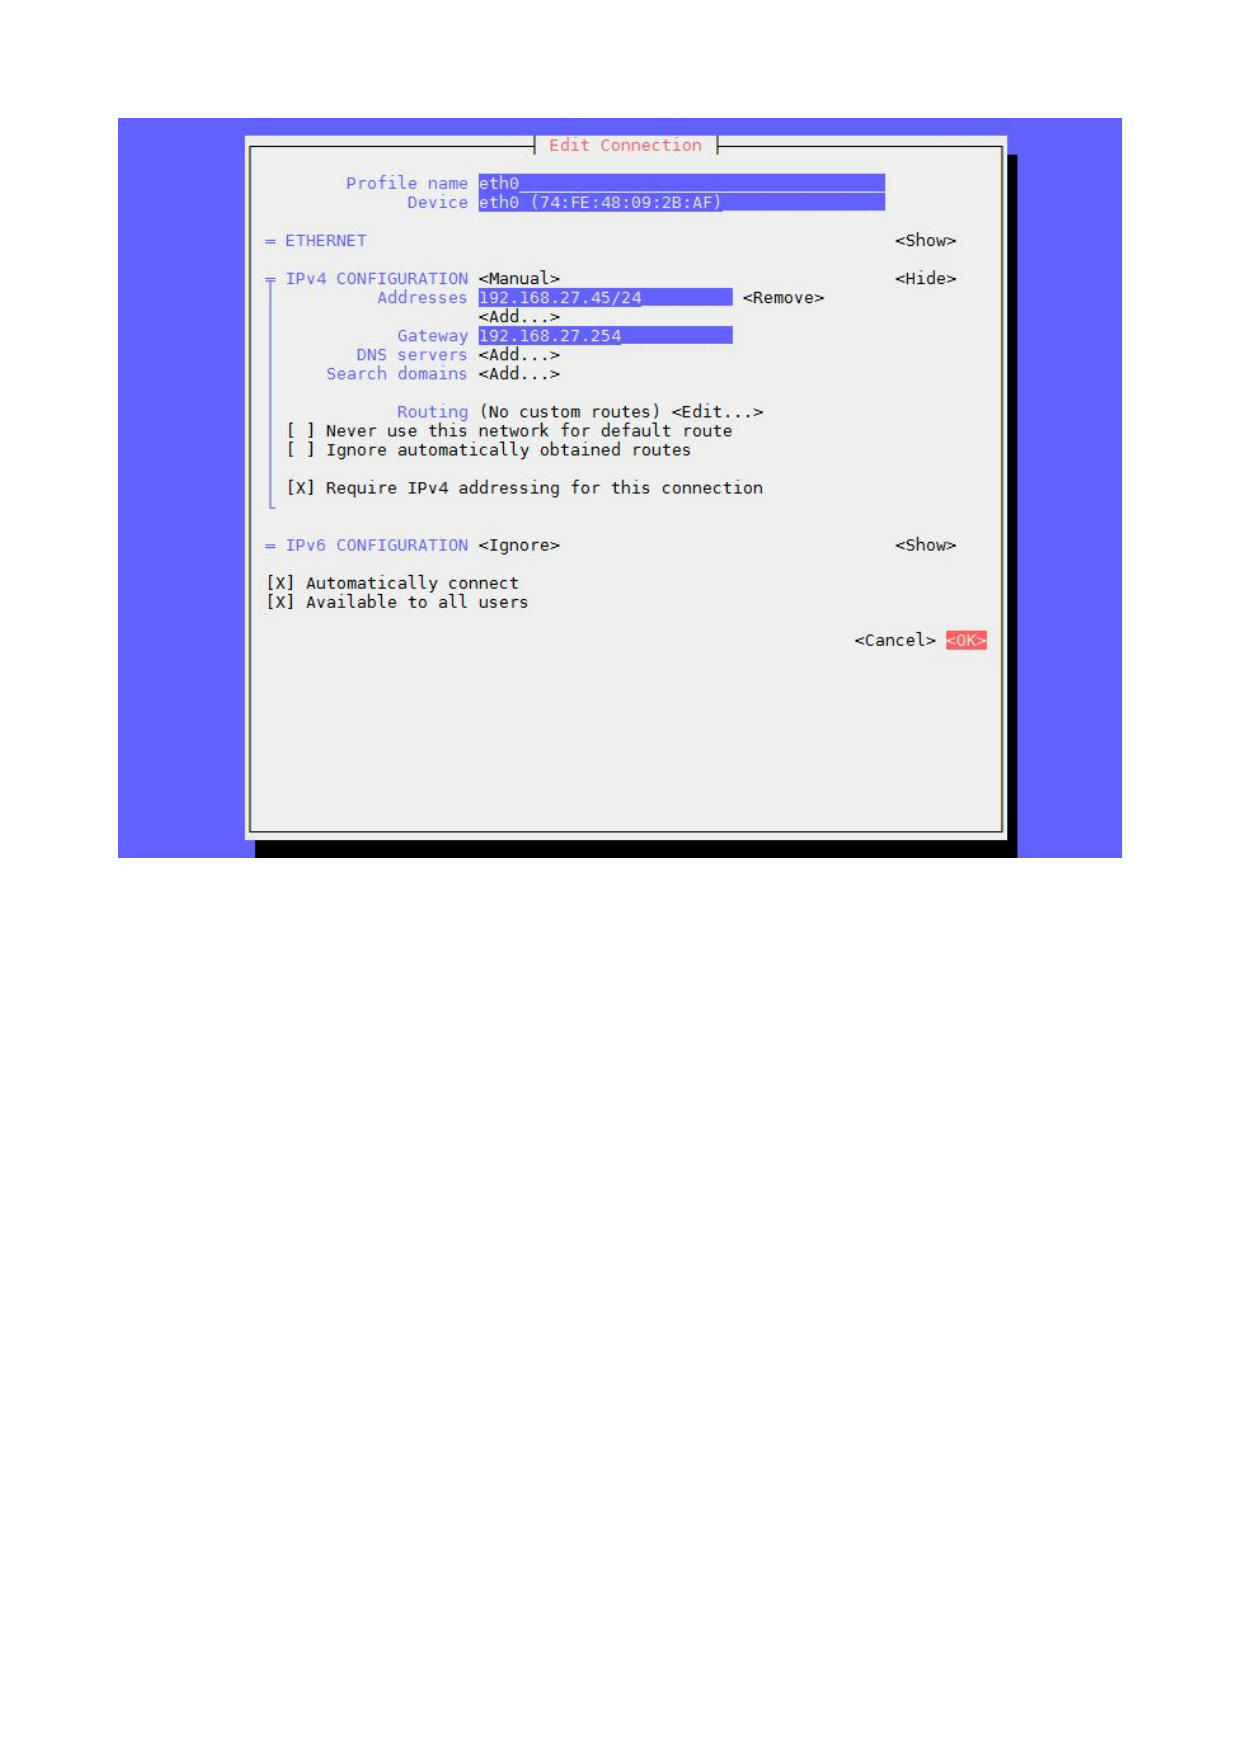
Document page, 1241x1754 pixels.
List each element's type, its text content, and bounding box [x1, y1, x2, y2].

picture [118, 118, 1123, 858]
text You should see the following interface: Select Edit a connection From here you can chose which interface to edit. At the time of writing (Jan 2018) a new unit would show eth1 twice, I deleted both of them and recreated eth1. Select the interface you wish to edit and press enter. [118, 858, 1122, 951]
